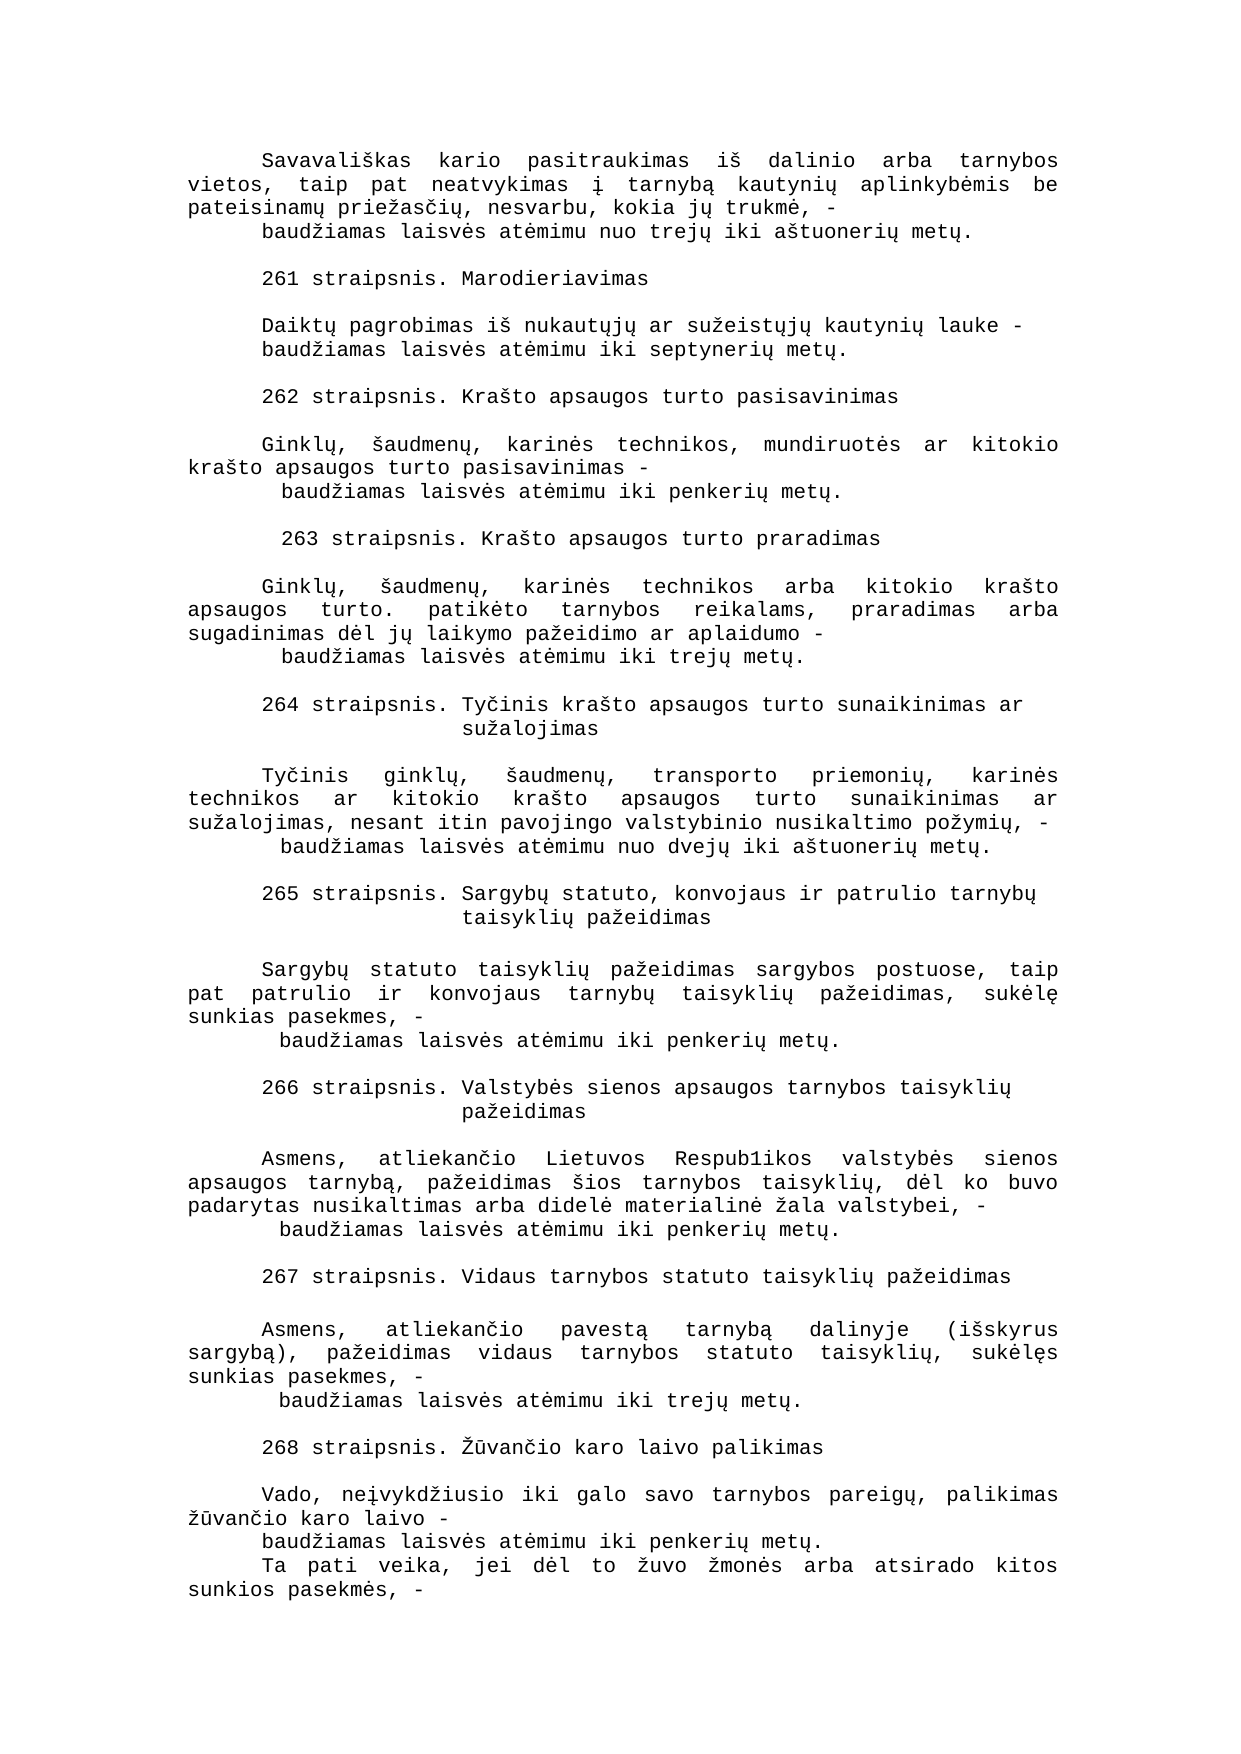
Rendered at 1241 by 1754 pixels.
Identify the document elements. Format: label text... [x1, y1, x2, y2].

text 268 straipsnis. Žūvančio karo laivo palikimas [206, 1437, 1059, 1461]
text baudžiamas laisvės atėmimu iki trejų metų. [207, 647, 1059, 670]
text baudžiamas laisvės atėmimu nuo dvejų iki aštuonerių metų. [206, 836, 1059, 859]
text 264 straipsnis. Tyčinis krašto apsaugos turto sunaikinimas ar [261, 694, 1059, 717]
text baudžiamas laisvės atėmimu nuo trejų iki aštuonerių metų. [206, 221, 1059, 244]
text baudžiamas laisvės atėmimu iki septynerių metų. [207, 339, 1059, 363]
text Asmens, atliekančio pavestą tarnybą dalinyje (išskyrus sargybą), pažeidimas vidaus tarnybos statuto taisyklių, sukėlęs sunkias pasekmes, - [187, 1319, 1059, 1389]
text taisyklių pažeidimas [261, 907, 1059, 930]
text 265 straipsnis. Sargybų statuto, konvojaus ir patrulio tarnybų [261, 883, 1059, 907]
text Savavališkas kario pasitraukimas iš dalinio arba tarnybos vietos, taip pat neatvykimas į tarnybą kautynių aplinkybėmis be pateisinamų priežasčių, nesvarbu, kokia jų trukmė, - [187, 150, 1059, 221]
text Asmens, atliekančio Lietuvos Respub1ikos valstybės sienos apsaugos tarnybą, pažeidimas šios tarnybos taisyklių, dėl ko buvo padarytas nusikaltimas arba didelė materialinė žala valstybei, - [187, 1148, 1059, 1219]
text baudžiamas laisvės atėmimu iki penkerių metų. [205, 1030, 1059, 1053]
text 267 straipsnis. Vidaus tarnybos statuto taisyklių pažeidimas [261, 1266, 1059, 1290]
text Daiktų pagrobimas iš nukautųjų ar sužeistųjų kautynių lauke - [187, 316, 1059, 339]
text 263 straipsnis. Krašto apsaugos turto praradimas [207, 528, 1059, 552]
text Tyčinis ginklų, šaudmenų, transporto priemonių, karinės technikos ar kitokio krašto apsaugos turto sunaikinimas ar sužalojimas, nesant itin pavojingo valstybinio nusikaltimo požymių, - [187, 765, 1059, 836]
text baudžiamas laisvės atėmimu iki penkerių metų. [205, 1219, 1059, 1243]
text Vado, neįvykdžiusio iki galo savo tarnybos pareigų, palikimas žūvančio karo laivo - [187, 1484, 1059, 1531]
text baudžiamas laisvės atėmimu iki penkerių metų. [207, 481, 1059, 505]
text 261 straipsnis. Marodieriavimas [207, 268, 1059, 292]
text pažeidimas [261, 1101, 1059, 1124]
text 266 straipsnis. Valstybės sienos apsaugos tarnybos taisyklių [261, 1077, 1059, 1101]
text 262 straipsnis. Krašto apsaugos turto pasisavinimas [207, 386, 1059, 410]
text Ginklų, šaudmenų, karinės technikos, mundiruotės ar kitokio krašto apsaugos turto pasisavinimas - [187, 434, 1059, 481]
text Ta pati veika, jei dėl to žuvo žmonės arba atsirado kitos sunkios pasekmės, - [187, 1555, 1059, 1602]
text baudžiamas laisvės atėmimu iki trejų metų. [204, 1389, 1059, 1413]
text sužalojimas [261, 717, 1059, 741]
text baudžiamas laisvės atėmimu iki penkerių metų. [206, 1531, 1059, 1555]
text Ginklų, šaudmenų, karinės technikos arba kitokio krašto apsaugos turto. patikėto tarnybos reikalams, praradimas arba sugadinimas dėl jų laikymo pažeidimo ar aplaidumo - [187, 576, 1059, 647]
text Sargybų statuto taisyklių pažeidimas sargybos postuose, taip pat patrulio ir konvojaus tarnybų taisyklių pažeidimas, sukėlę sunkias pasekmes, - [187, 959, 1059, 1030]
